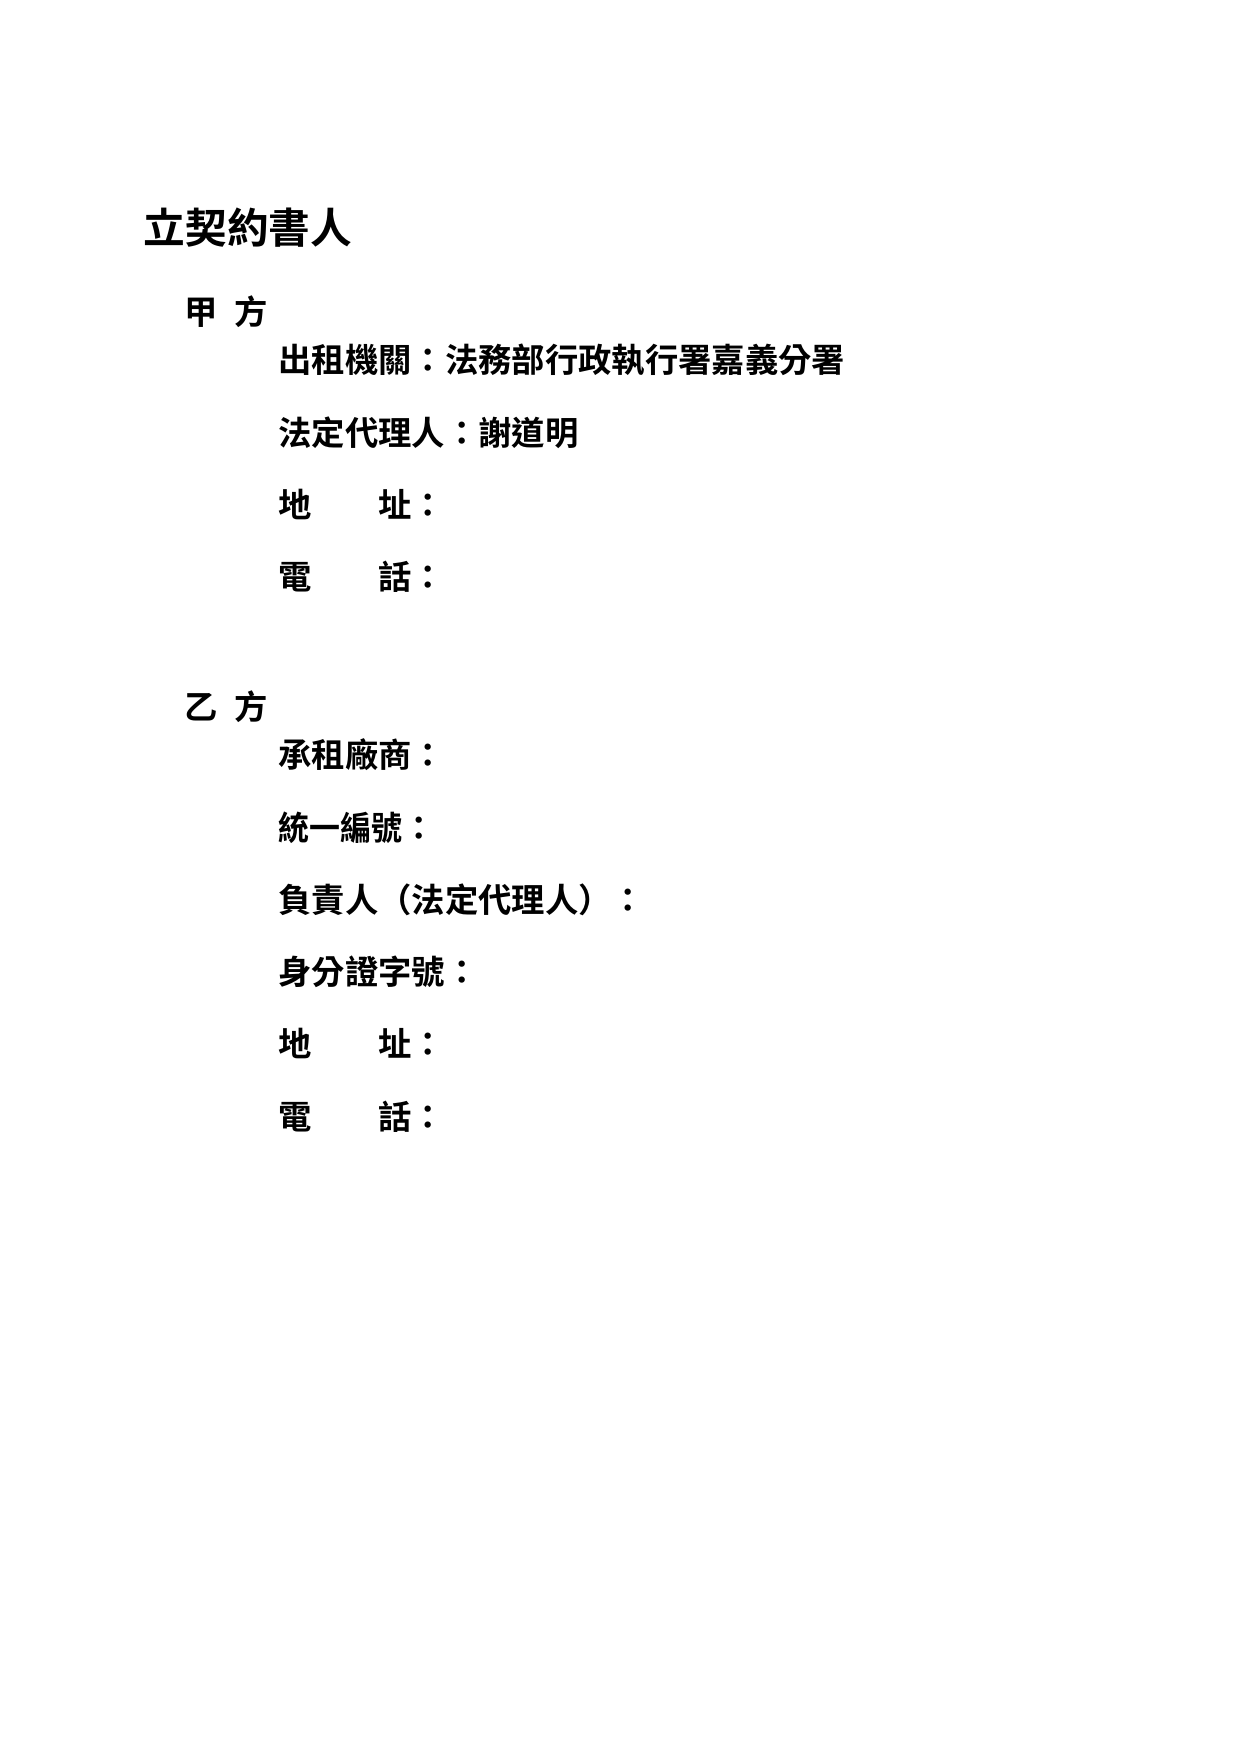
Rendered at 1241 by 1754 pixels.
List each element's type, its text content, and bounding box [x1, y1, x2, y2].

text 地 址： [278, 479, 1130, 527]
text 地 址： [278, 1018, 1130, 1066]
text 出租機關：法務部行政執行署嘉義分署 [278, 334, 1130, 382]
text 電 話： [278, 1090, 1130, 1139]
text 承租廠商： [278, 729, 1130, 777]
text 乙 方 [184, 681, 1130, 729]
text 法定代理人：謝道明 [278, 406, 1130, 454]
text 甲 方 [184, 286, 1130, 334]
text 統一編號： [278, 801, 1130, 849]
text 電 話： [278, 551, 1130, 599]
text 負責人（法定代理人）： [278, 873, 1130, 922]
text 立契約書人 [144, 195, 1130, 256]
text 身分證字號： [278, 946, 1130, 994]
